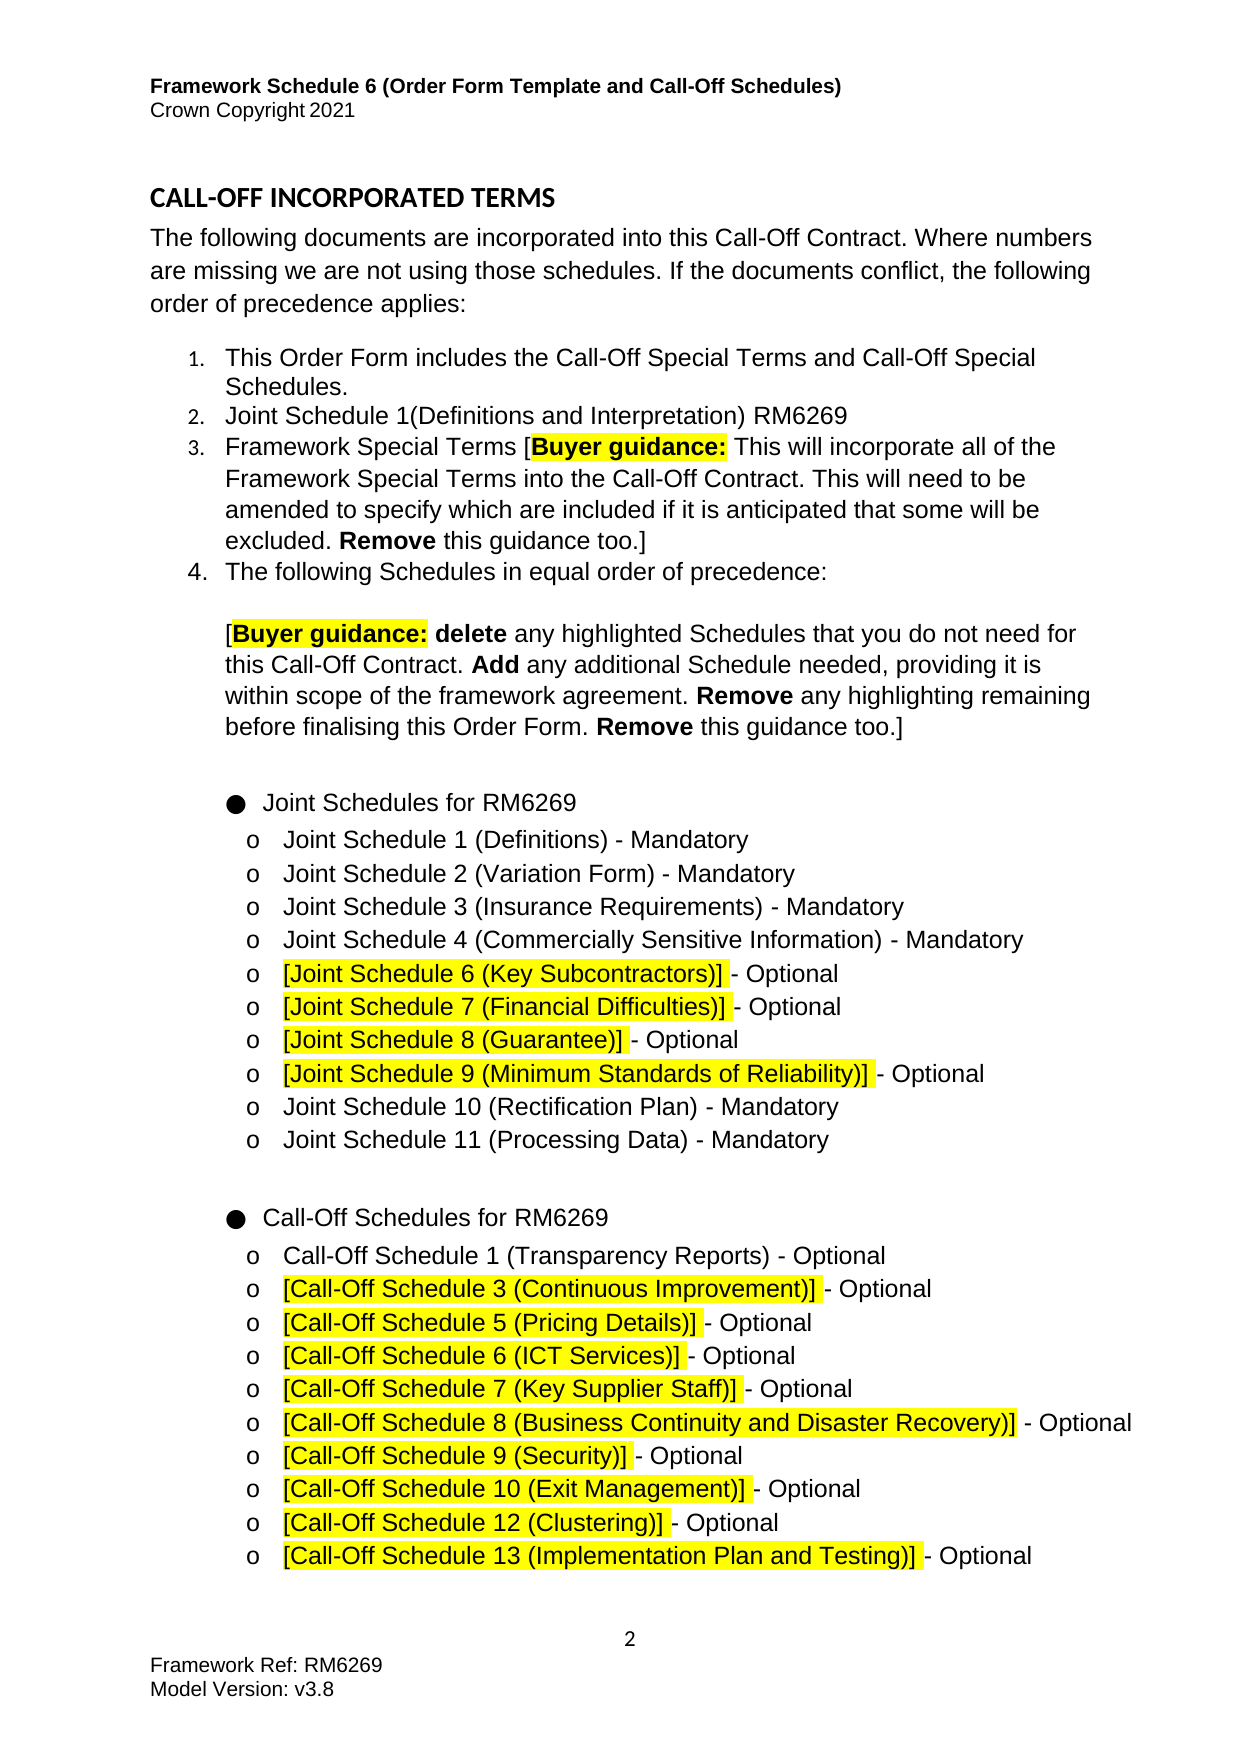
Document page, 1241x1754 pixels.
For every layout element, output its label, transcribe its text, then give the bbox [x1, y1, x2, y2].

text The following documents are incorporated into this Call-Off Contract. Where numbers are missing we are not using those schedules. If the documents conflict, the following order of precedence applies: [150, 223, 1109, 318]
list [Call-Off Schedule 10 (Exit Management)] - Optional [245, 1474, 1139, 1505]
list [Call-Off Schedule 13 (Implementation Plan and Testing)] - Optional [245, 1541, 1139, 1572]
list [Call-Off Schedule 8 (Business Continuity and Disaster Recovery)] - Optional [245, 1408, 1139, 1439]
list Framework Special Terms [Buyer guidance: This will incorporate all of the Framework Special Terms into the Call-Off Contract. This will need to be amended to specify which are included if it is anticipated that some will be excluded. Remove this guidance too.] [187, 432, 1109, 555]
list Joint Schedule 1 (Definitions) - Mandatory [245, 826, 1109, 856]
list Joint Schedule 2 (Variation Form) - Mandatory [245, 859, 1109, 890]
list Joint Schedules for RM6269 [225, 774, 1109, 826]
list Call-Off Schedules for RM6269 [225, 1190, 1109, 1241]
list Joint Schedule 1(Definitions and Interpretation) RM6269 [187, 401, 1109, 430]
list [Joint Schedule 6 (Key Subcontractors)] - Optional [245, 959, 1109, 990]
list [Call-Off Schedule 12 (Clustering)] - Optional [245, 1508, 1139, 1539]
list [Joint Schedule 7 (Financial Difficulties)] - Optional [245, 992, 1109, 1023]
list This Order Form includes the Call-Off Special Terms and Call-Off Special Schedules. [187, 343, 1109, 401]
list [Joint Schedule 9 (Minimum Standards of Reliability)] - Optional [245, 1059, 1109, 1090]
list [Joint Schedule 8 (Guarantee)] - Optional [245, 1026, 1109, 1056]
list [Call-Off Schedule 7 (Key Supplier Staff)] - Optional [245, 1374, 1139, 1405]
list Call-Off Schedule 1 (Transparency Reports) - Optional [245, 1241, 1139, 1272]
list [Call-Off Schedule 5 (Pricing Details)] - Optional [245, 1308, 1139, 1339]
list [Call-Off Schedule 3 (Continuous Improvement)] - Optional [245, 1274, 1139, 1305]
subtitle CALL-OFF INCORPORATED TERMS [150, 179, 1109, 215]
list Joint Schedule 11 (Processing Data) - Mandatory [245, 1126, 1109, 1156]
list The following Schedules in equal order of precedence: [187, 557, 1109, 586]
list [Call-Off Schedule 6 (ICT Services)] - Optional [245, 1341, 1139, 1372]
text [Buyer guidance: delete any highlighted Schedules that you do not need for this Call-Off Contract. Add any additional Schedule needed, providing it is within scope of the framework agreement. Remove any highlighting remaining before finalising this Order Form. Remove this guidance too.] [225, 619, 1109, 741]
list Joint Schedule 10 (Rectification Plan) - Mandatory [245, 1092, 1109, 1123]
list Joint Schedule 3 (Insurance Requirements) - Mandatory [245, 892, 1109, 923]
list [Call-Off Schedule 9 (Security)] - Optional [245, 1441, 1139, 1472]
list Joint Schedule 4 (Commercially Sensitive Information) - Mandatory [245, 926, 1109, 956]
